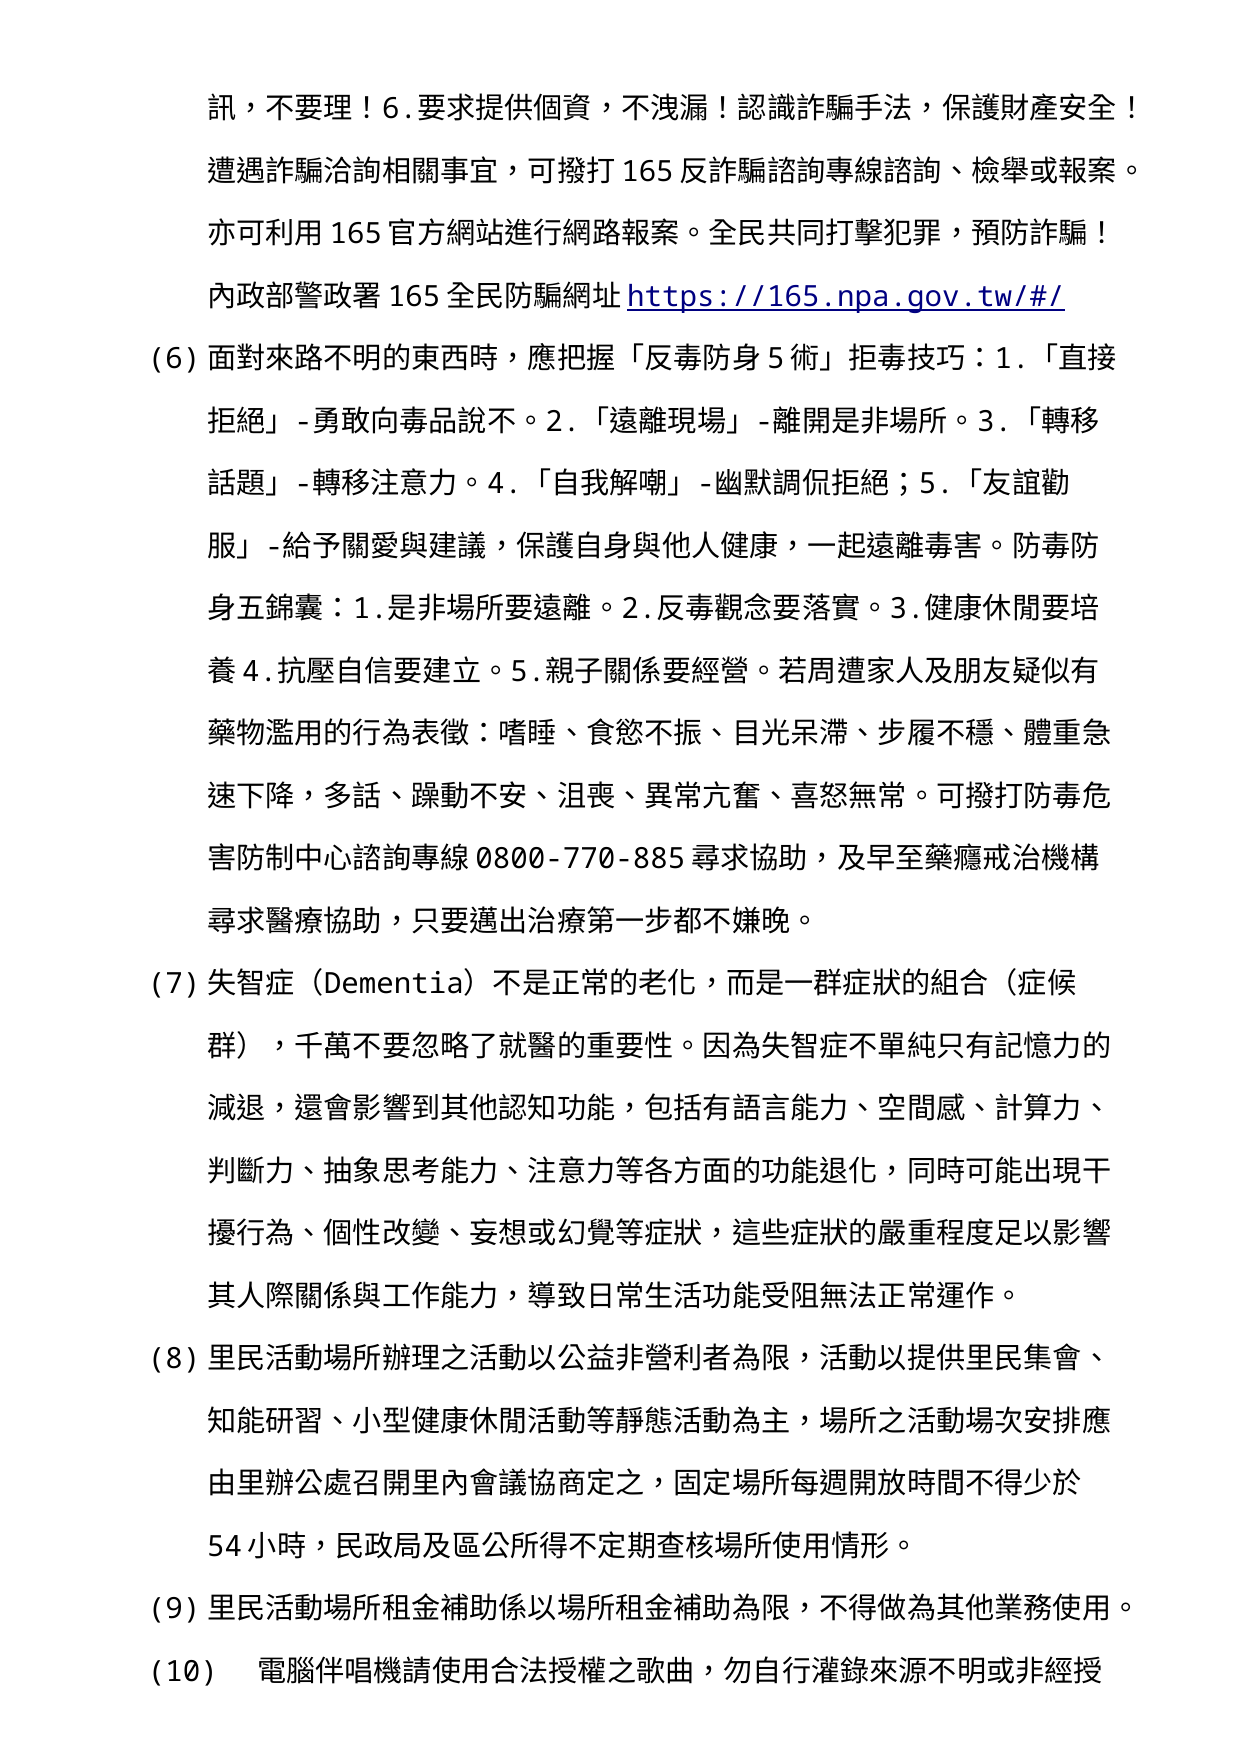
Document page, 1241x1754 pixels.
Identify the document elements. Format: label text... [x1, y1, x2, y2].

list 面對來路不明的東西時，應把握「反毒防身5術」拒毒技巧：1.「直接拒絕」-勇敢向毒品說不。2.「遠離現場」-離開是非場所。3.「轉移話題」-轉移注意力。4.「自我解嘲」-幽默調侃拒絕；5.「友誼勸服」-給予關愛與建議，保護自身與他人健康，一起遠離毒害。防毒防身五錦囊：1.是非場所要遠離。2.反毒觀念要落實。3.健康休閒要培養4.抗壓自信要建立。5.親子關係要經營。若周遭家人及朋友疑似有藥物濫用的行為表徵：嗜睡、食慾不振、目光呆滯、步履不穩、體重急速下降，多話、躁動不安、沮喪、異常亢奮、喜怒無常。可撥打防毒危害防制中心諮詢專線0800-770-885尋求協助，及早至藥癮戒治機構尋求醫療協助，只要邁出治療第一步都不嫌晚。 [148, 314, 1122, 939]
list 防詐六不原則：1.要求先匯款者，不要給！2.臉書無藍勾勾，不要點！3.網路交友借錢，不要信！4.穩賺不賠群組，不要加！5.收到不明簡訊，不要理！6.要求提供個資，不洩漏！認識詐騙手法，保護財產安全！遭遇詐騙洽詢相關事宜，可撥打165反詐騙諮詢專線諮詢、檢舉或報案。亦可利用165官方網站進行網路報案。全民共同打擊犯罪，預防詐騙！內政部警政署165全民防騙網址https://165.npa.gov.tw/#/ [148, 64, 1122, 314]
list 里民活動場所辦理之活動以公益非營利者為限，活動以提供里民集會、知能研習、小型健康休閒活動等靜態活動為主，場所之活動場次安排應由里辦公處召開里內會議協商定之，固定場所每週開放時間不得少於54小時，民政局及區公所得不定期查核場所使用情形。 [148, 1314, 1122, 1564]
list 里民活動場所租金補助係以場所租金補助為限，不得做為其他業務使用。 [148, 1564, 1122, 1627]
list 失智症（Dementia）不是正常的老化，而是一群症狀的組合（症候群），千萬不要忽略了就醫的重要性。因為失智症不單純只有記憶力的減退，還會影響到其他認知功能，包括有語言能力、空間感、計算力、判斷力、抽象思考能力、注意力等各方面的功能退化，同時可能出現干擾行為、個性改變、妄想或幻覺等症狀，這些症狀的嚴重程度足以影響其人際關係與工作能力，導致日常生活功能受阻無法正常運作。 [148, 939, 1122, 1314]
list 電腦伴唱機請使用合法授權之歌曲，勿自行灌錄來源不明或非經授 [148, 1627, 1122, 1689]
